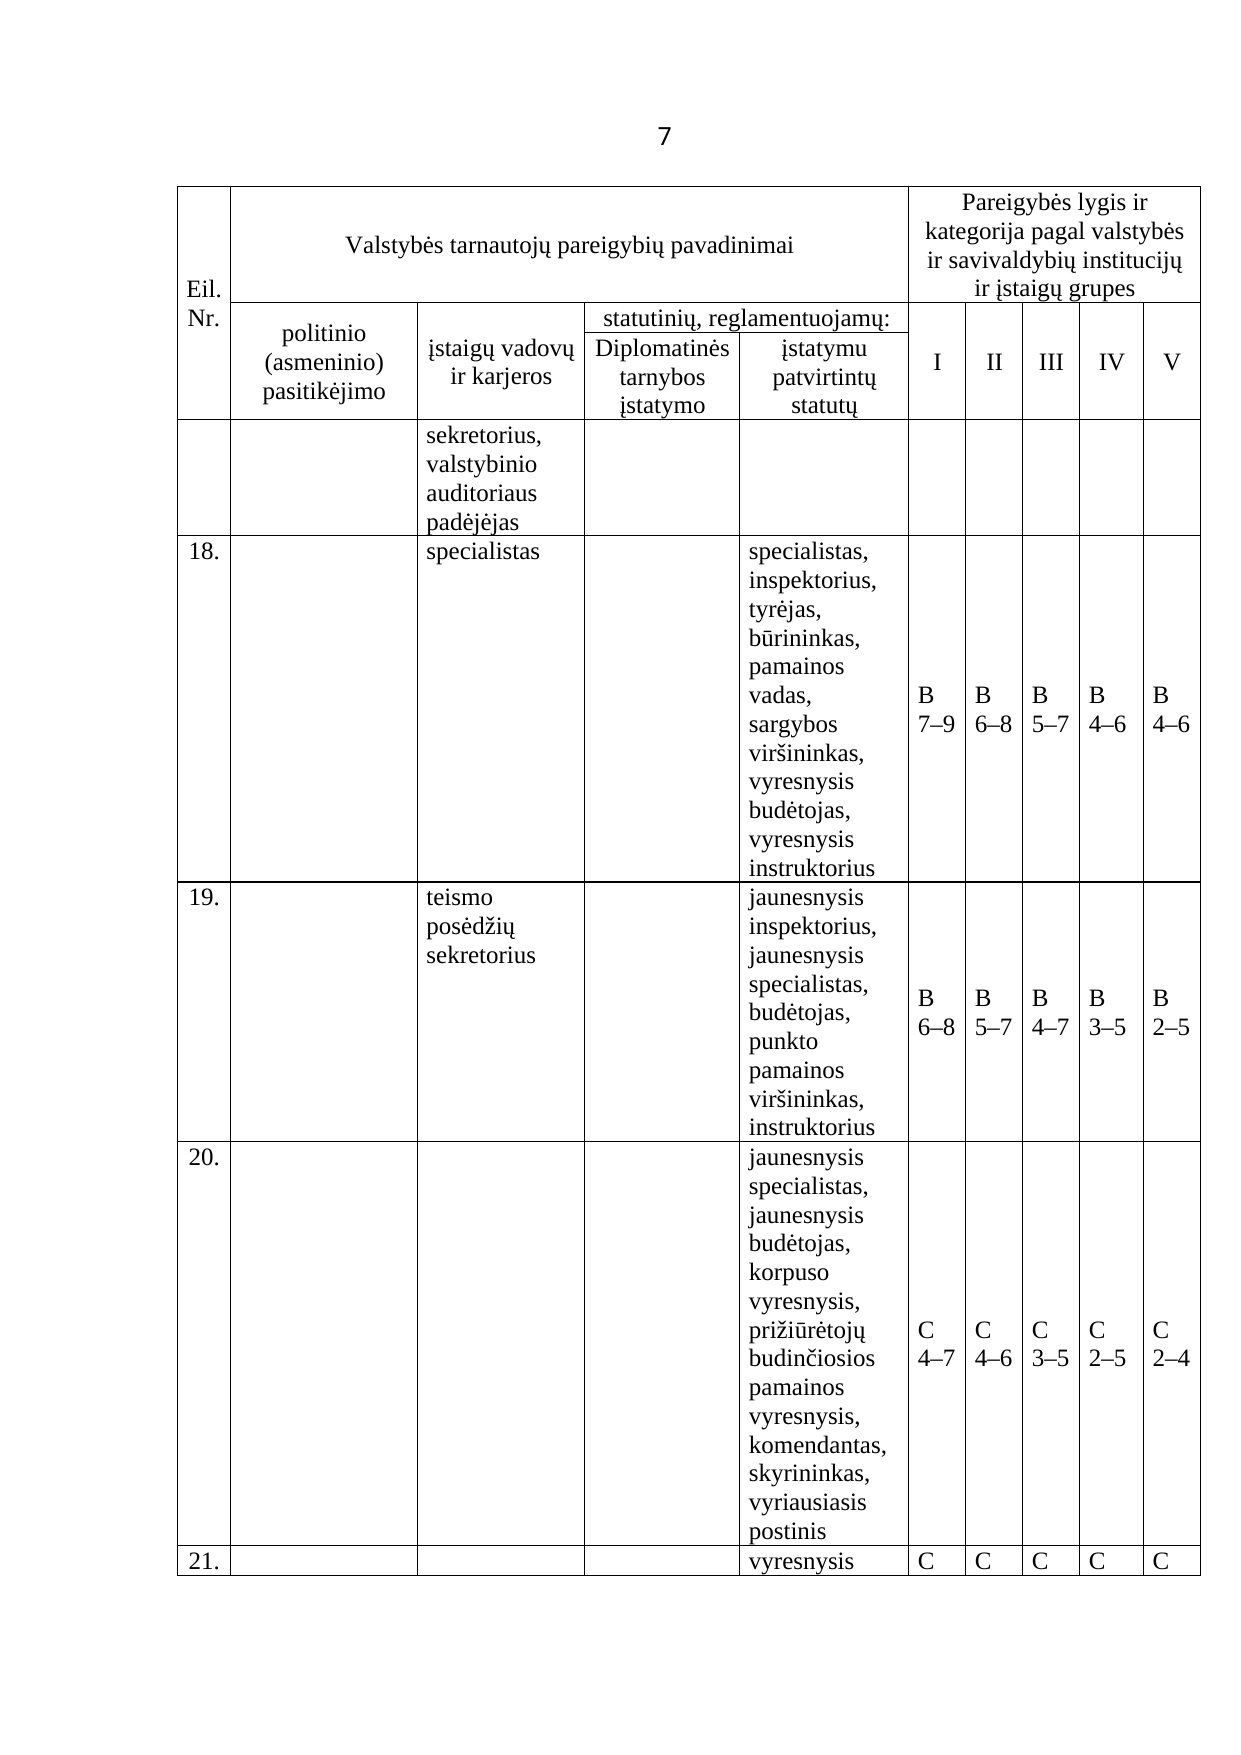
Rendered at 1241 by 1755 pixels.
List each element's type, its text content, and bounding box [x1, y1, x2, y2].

table_cell V [1144, 303, 1200, 419]
table_cell C 2–5 [1080, 1142, 1143, 1545]
table_cell C [966, 1546, 1022, 1574]
table_cell specialistas, inspektorius, tyrėjas, būrininkas, pamainos vadas, sargybos viršininkas, vyresnysis budėtojas, vyresnysis instruktorius [740, 536, 908, 881]
table_cell [966, 420, 1022, 535]
table_header Valstybės tarnautojų pareigybių pavadinimai [231, 187, 908, 302]
table_cell Diplomatinės tarnybos įstatymo [585, 333, 739, 419]
table_cell [585, 883, 739, 1141]
table_cell C [909, 1546, 965, 1574]
table_cell politinio (asmeninio) pasitikėjimo [231, 303, 417, 419]
table_cell 21. [178, 1546, 230, 1574]
table_cell [231, 420, 417, 535]
table_cell B 6–8 [966, 536, 1022, 881]
table_cell [418, 1546, 584, 1574]
table_cell įstatymu patvirtintų statutų [740, 333, 908, 419]
table_cell jaunesnysis inspektorius, jaunesnysis specialistas, budėtojas, punkto pamainos viršininkas, instruktorius [740, 883, 908, 1141]
table_cell B 4–7 [1023, 883, 1079, 1141]
table_cell B 5–7 [1023, 536, 1079, 881]
table_cell B 3–5 [1080, 883, 1143, 1141]
table_cell C 2–4 [1144, 1142, 1200, 1545]
table_cell [585, 420, 739, 535]
table_cell II [966, 303, 1022, 419]
table_cell 19. [178, 883, 230, 1141]
table_cell sekretorius, valstybinio auditoriaus padėjėjas [418, 420, 584, 535]
table_header Eil. Nr. [178, 187, 230, 419]
table_cell [178, 420, 230, 535]
table_cell [585, 1546, 739, 1574]
table_cell C [1144, 1546, 1200, 1574]
table_cell [231, 1546, 417, 1574]
table_header Pareigybės lygis ir kategorija pagal valstybės ir savivaldybių institucijų ir įstaigų grupes [909, 187, 1200, 302]
table_cell B 2–5 [1144, 883, 1200, 1141]
table_cell B 4–6 [1080, 536, 1143, 881]
table_cell IV [1080, 303, 1143, 419]
table_cell [585, 536, 739, 881]
table_cell C [1080, 1546, 1143, 1574]
table_cell [1144, 420, 1200, 535]
table_cell [231, 883, 417, 1141]
table_cell įstaigų vadovų ir karjeros [418, 303, 584, 419]
table_cell statutinių, reglamentuojamų: [585, 303, 908, 332]
table_cell I [909, 303, 965, 419]
table_cell B 7–9 [909, 536, 965, 881]
table_cell vyresnysis [740, 1546, 908, 1574]
table_cell [1080, 420, 1143, 535]
table_cell 18. [178, 536, 230, 881]
table_cell B 4–6 [1144, 536, 1200, 881]
table_cell [418, 1142, 584, 1545]
table_cell B 6–8 [909, 883, 965, 1141]
table_cell specialistas [418, 536, 584, 881]
table_cell [740, 420, 908, 535]
table_cell B 5–7 [966, 883, 1022, 1141]
table_cell jaunesnysis specialistas, jaunesnysis budėtojas, korpuso vyresnysis, prižiūrėtojų budinčiosios pamainos vyresnysis, komendantas, skyrininkas, vyriausiasis postinis [740, 1142, 908, 1545]
table_cell [909, 420, 965, 535]
table_cell teismo posėdžių sekretorius [418, 883, 584, 1141]
table_cell C [1023, 1546, 1079, 1574]
table_cell [231, 536, 417, 881]
table_cell [585, 1142, 739, 1545]
table_cell C 4–6 [966, 1142, 1022, 1545]
table_cell C 4–7 [909, 1142, 965, 1545]
table_cell [231, 1142, 417, 1545]
table_cell C 3–5 [1023, 1142, 1079, 1545]
table_cell III [1023, 303, 1079, 419]
table_cell [1023, 420, 1079, 535]
table_cell 20. [178, 1142, 230, 1545]
